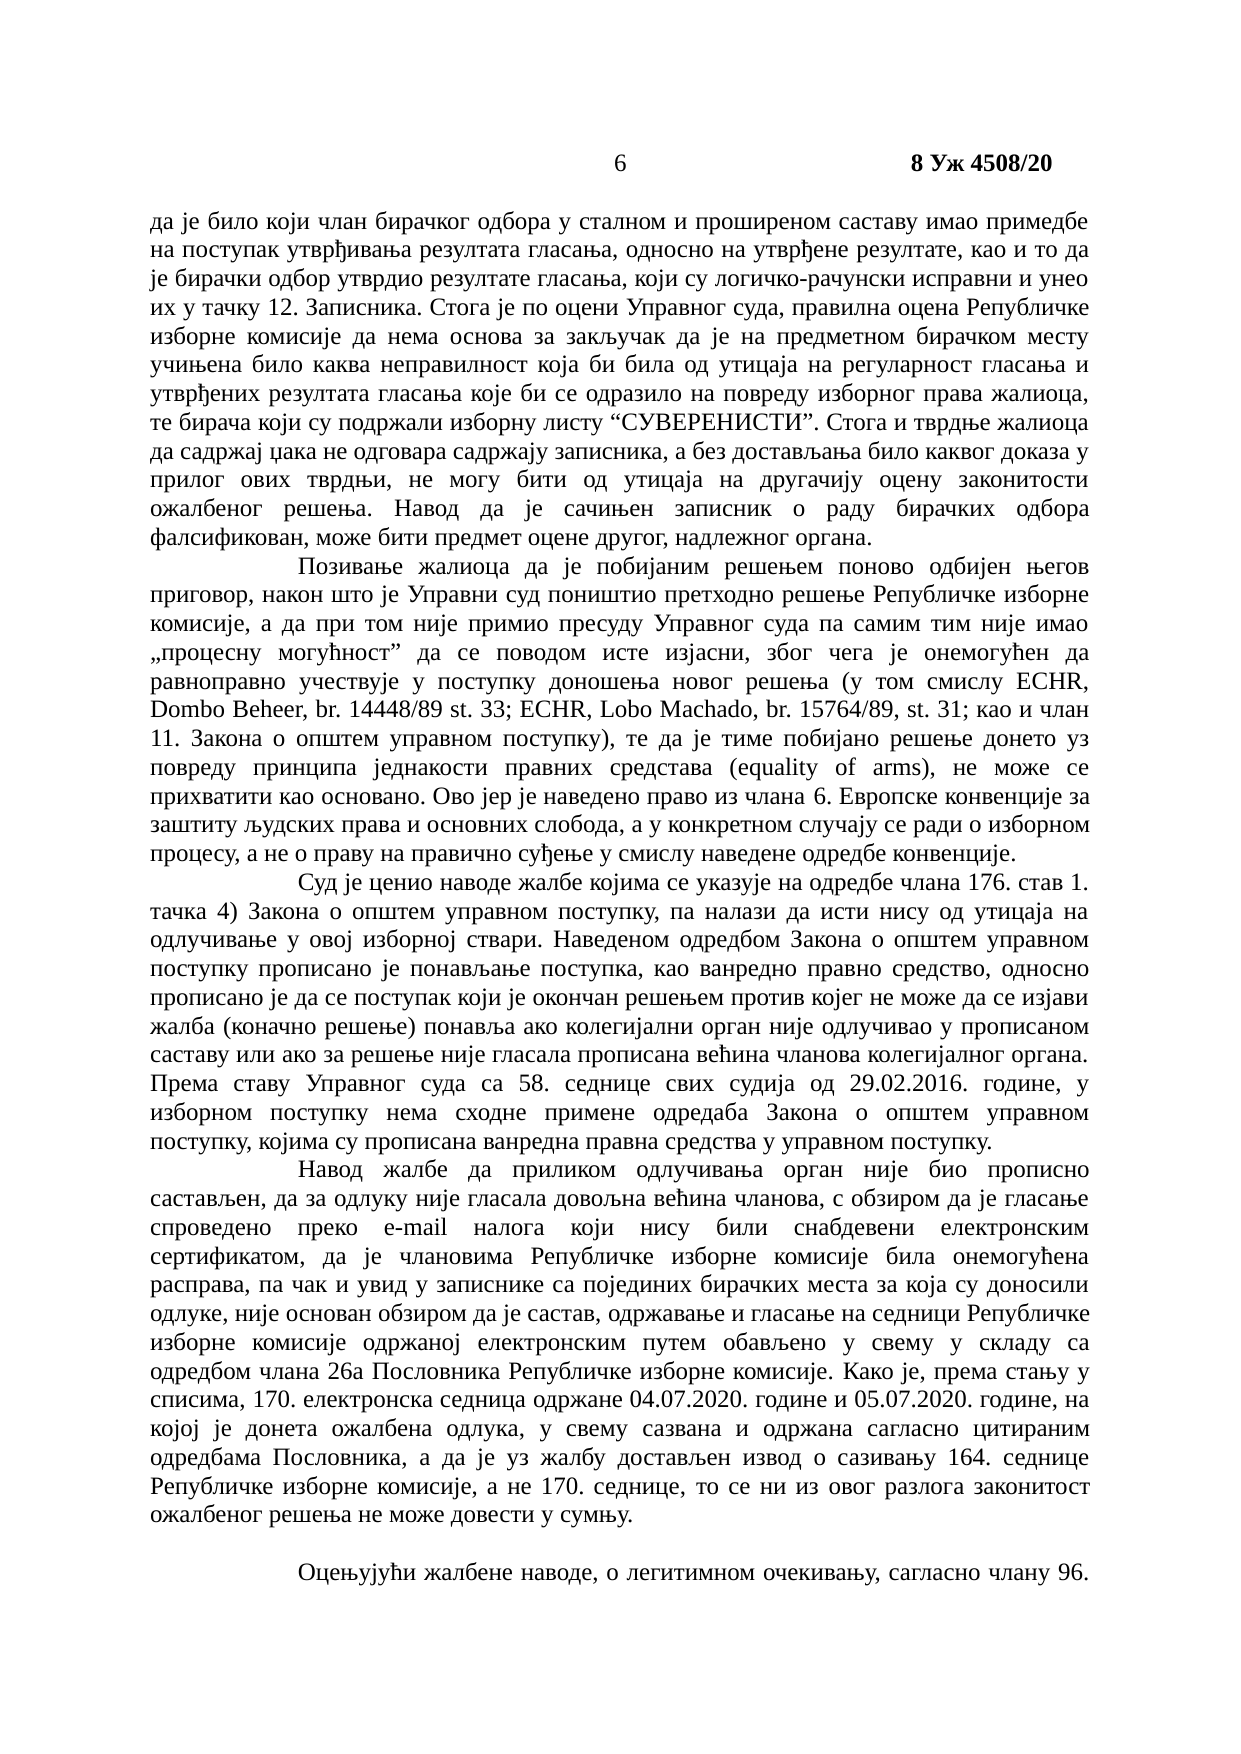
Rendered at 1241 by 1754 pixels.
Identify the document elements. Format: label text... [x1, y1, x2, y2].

text Суд је ценио наводе жалбе којима се указује на одредбе члана 176. став 1. тачка 4) Закона о општем управном поступку, па налази да исти нису од утицаја на одлучивање у овој изборној ствари. Наведеном одредбом Закона о општем управном поступку прописано је понављање поступка, као ванредно правно средство, односно прописано је да се поступак који је окончан решењем против којег не може да се изјави жалба (коначно решење) понавља ако колегијални орган није одлучивао у прописаном саставу или ако за решење није гласала прописана већина чланова колегијалног органа. Према ставу Управног суда са 58. седнице свих судија од 29.02.2016. године, у изборном поступку нема сходне примене одредаба Закона о општем управном поступку, којима су прописана ванредна правна средства у управном поступку. [150, 867, 1090, 1154]
text Навод жалбе да приликом одлучивања орган није био прописно састављен, да за одлуку није гласала довољна већина чланова, с обзиром да је гласање спроведено преко e-mail налога који нису били снабдевени електронским сертификатом, да је члановима Републичке изборне комисије била онемогућена расправа, па чак и увид у записнике са појединих бирачких места за која су доносили одлуке, није основан обзиром да је састав, одржавање и гласање на седници Републичке изборне комисије одржаној електронским путем обављено у свему у складу са одредбом члана 26а Пословника Републичке изборне комисије. Како је, према стању у списима, 170. електронска седница одржане 04.07.2020. године и 05.07.2020. године, на којој је донета ожалбена одлука, у свему сазвана и одржана сагласно цитираним одредбама Пословника, а да је уз жалбу достављен извод о сазивању 164. седнице Републичке изборне комисије, а не 170. седнице, то се ни из овог разлога законитост ожалбеног решења не може довести у сумњу. [150, 1154, 1090, 1528]
text да је било који члан бирачког одбора у сталном и проширеном саставу имао примедбе на поступак утврђивања резултата гласања, односно на утврђене резултате, као и то да је бирачки одбор утврдио резултате гласања, који су логичко-рачунски исправни и унео их у тачку 12. Записника. Стога је по оцени Управног суда, правилна оцена Републичке изборне комисије да нема основа за закључак да је на предметном бирачком месту учињена било каква неправилност која би била од утицаја на регуларност гласања и утврђених резултата гласања које би се одразило на повреду изборног права жалиоца, те бирача који су подржали изборну листу “СУВЕРЕНИСТИ”. Стога и тврдње жалиоца да садржај џака не одговара садржају записника, а без достављања било каквог доказа у прилог ових тврдњи, не могу бити од утицаја на другачију оцену законитости ожалбеног решења. Навод да је сачињен записник о раду бирачких одбора фалсификован, може бити предмет оцене другог, надлежног органа. [150, 206, 1090, 551]
text Позивање жалиоца да је побијаним решењем поново одбијен његов приговор, након што је Управни суд поништио претходно решење Републичке изборне комисије, а да при том није примиo пресуду Управног суда па самим тим није имаo „процесну могућност” да се поводом исте изјасни, због чега је онемогућен да равноправно учествује у поступку доношења новог решења (у том смислу ECHR, Dombo Beheer, br. 14448/89 st. 33; ECHR, Lobo Machado, br. 15764/89, st. 31; као и члан 11. Закона о општем управном поступку), те да је тиме побијано решење донето уз повреду принципа једнакости правних средстава (equality of arms), не може се прихватити као основано. Ово јер је наведено право из члана 6. Европске конвенције за заштиту људских права и основних слобода, а у конкретном случају се ради о изборном процесу, а не о праву на правично суђење у смислу наведене одредбе конвенције. [150, 551, 1090, 867]
text Оцењујући жалбене наводе, о легитимном очекивању, сагласно члану 96. [150, 1557, 1090, 1586]
